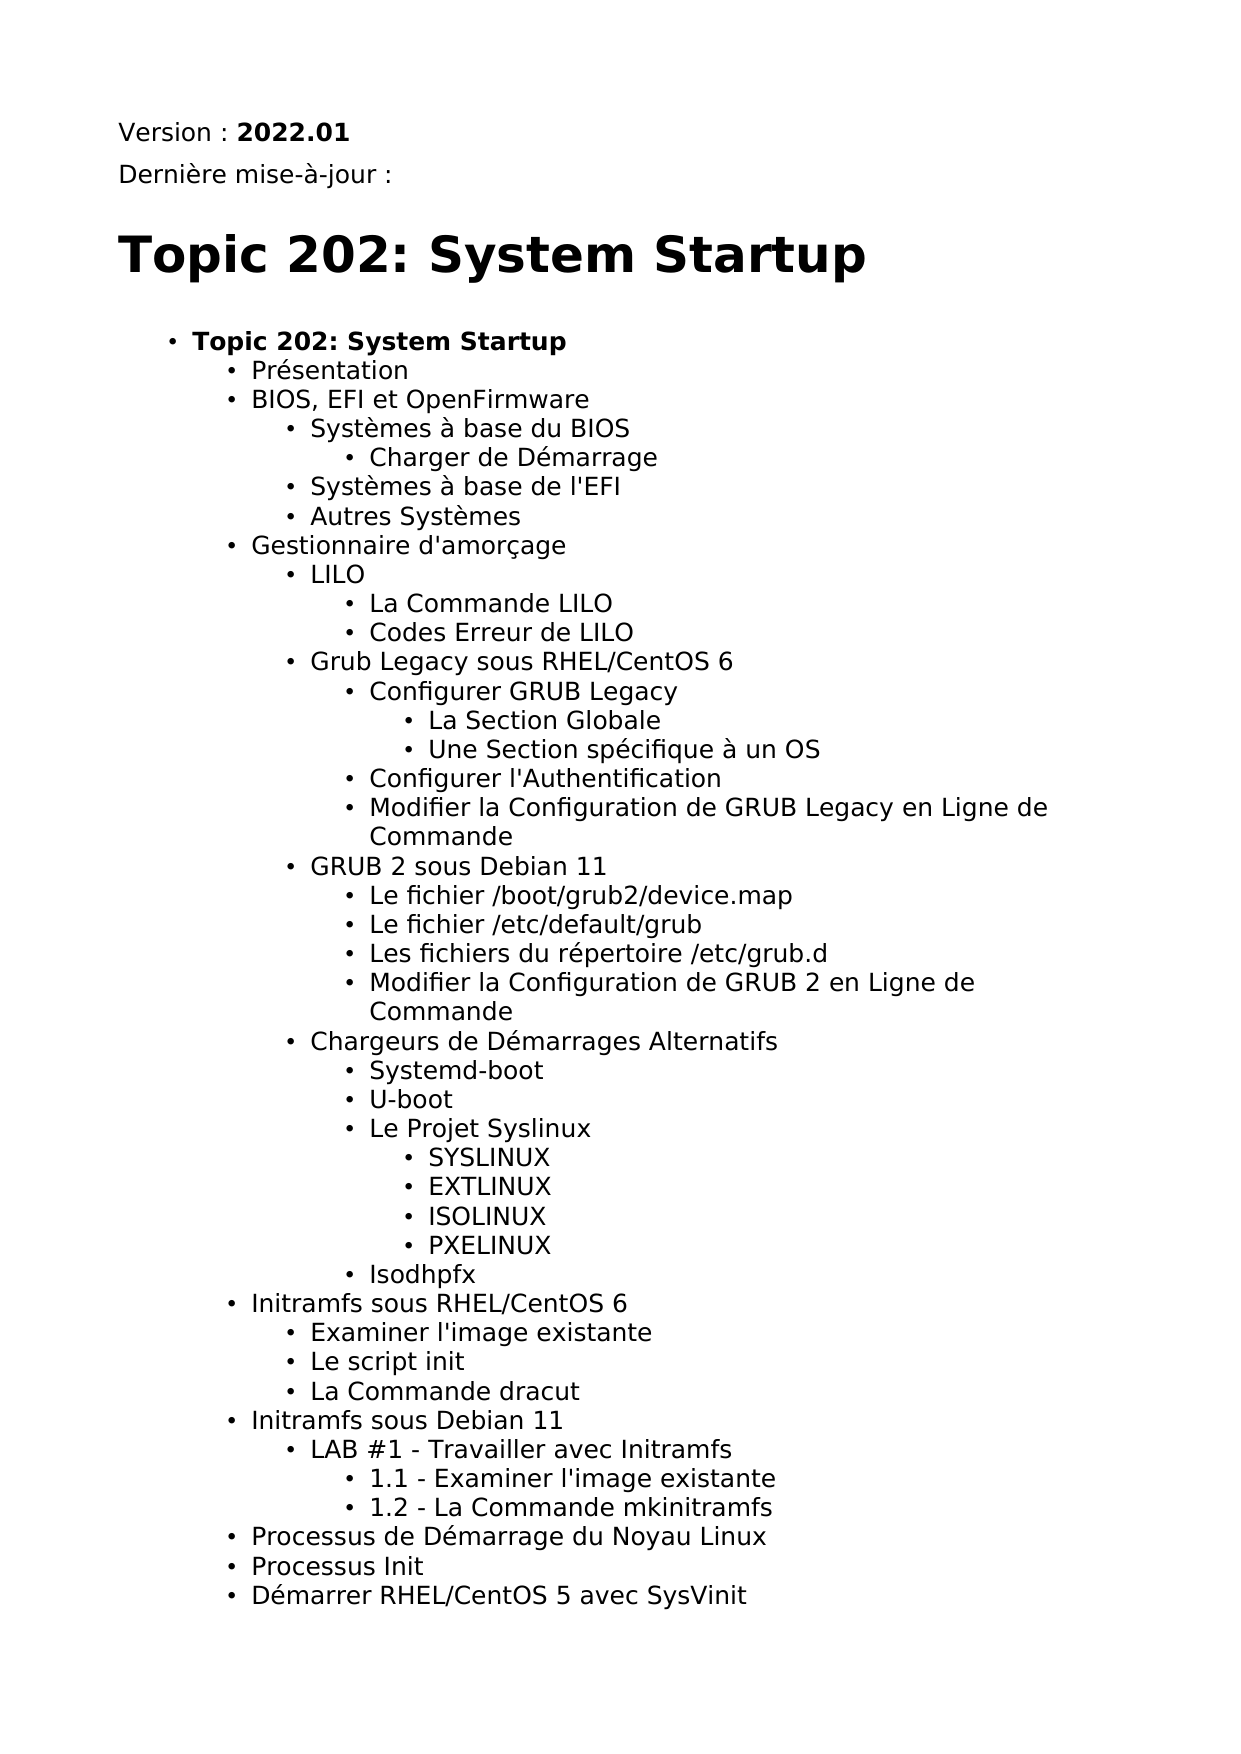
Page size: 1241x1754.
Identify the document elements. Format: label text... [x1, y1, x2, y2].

list Le Projet Syslinux [354, 1114, 1122, 1143]
list Modifier la Configuration de GRUB Legacy en Ligne de Commande [354, 793, 1122, 852]
list La Section Globale [413, 706, 1122, 735]
list Charger de Démarrage [354, 443, 1122, 472]
list La Commande dracut [295, 1377, 1122, 1406]
list 1.2 - La Commande mkinitramfs [354, 1493, 1122, 1522]
list Processus de Démarrage du Noyau Linux [236, 1522, 1122, 1552]
list Grub Legacy sous RHEL/CentOS 6 [295, 647, 1122, 677]
list Processus Init [236, 1552, 1122, 1581]
list Examiner l'image existante [295, 1318, 1122, 1347]
list Modifier la Configuration de GRUB 2 en Ligne de Commande [354, 968, 1122, 1027]
list Le script init [295, 1347, 1122, 1377]
list Autres Systèmes [295, 502, 1122, 531]
list GRUB 2 sous Debian 11 [295, 852, 1122, 881]
list Une Section spécifique à un OS [413, 735, 1122, 764]
text Dernière mise-à-jour : [118, 160, 1122, 189]
list Démarrer RHEL/CentOS 5 avec SysVinit [236, 1581, 1122, 1610]
list LAB #1 - Travailler avec Initramfs [295, 1435, 1122, 1464]
list Initramfs sous Debian 11 [236, 1406, 1122, 1435]
list U-boot [354, 1085, 1122, 1114]
list Isodhpfx [354, 1260, 1122, 1289]
list Chargeurs de Démarrages Alternatifs [295, 1027, 1122, 1056]
list Gestionnaire d'amorçage [236, 531, 1122, 560]
list Systèmes à base du BIOS [295, 414, 1122, 443]
list Systemd-boot [354, 1056, 1122, 1085]
list SYSLINUX [413, 1143, 1122, 1172]
list Topic 202: System Startup [177, 327, 1122, 356]
list LILO [295, 560, 1122, 589]
list Initramfs sous RHEL/CentOS 6 [236, 1289, 1122, 1318]
list 1.1 - Examiner l'image existante [354, 1464, 1122, 1493]
list Le fichier /boot/grub2/device.map [354, 881, 1122, 910]
list Configurer l'Authentification [354, 764, 1122, 793]
list BIOS, EFI et OpenFirmware [236, 385, 1122, 414]
list Systèmes à base de l'EFI [295, 472, 1122, 502]
list ISOLINUX [413, 1202, 1122, 1231]
subtitle Topic 202: System Startup [118, 226, 1122, 285]
list EXTLINUX [413, 1172, 1122, 1202]
list Le fichier /etc/default/grub [354, 910, 1122, 939]
list La Commande LILO [354, 589, 1122, 618]
list Codes Erreur de LILO [354, 618, 1122, 647]
list PXELINUX [413, 1231, 1122, 1260]
list Présentation [236, 356, 1122, 385]
text Version : 2022.01 [118, 118, 1122, 147]
list Configurer GRUB Legacy [354, 677, 1122, 706]
list Les fichiers du répertoire /etc/grub.d [354, 939, 1122, 968]
